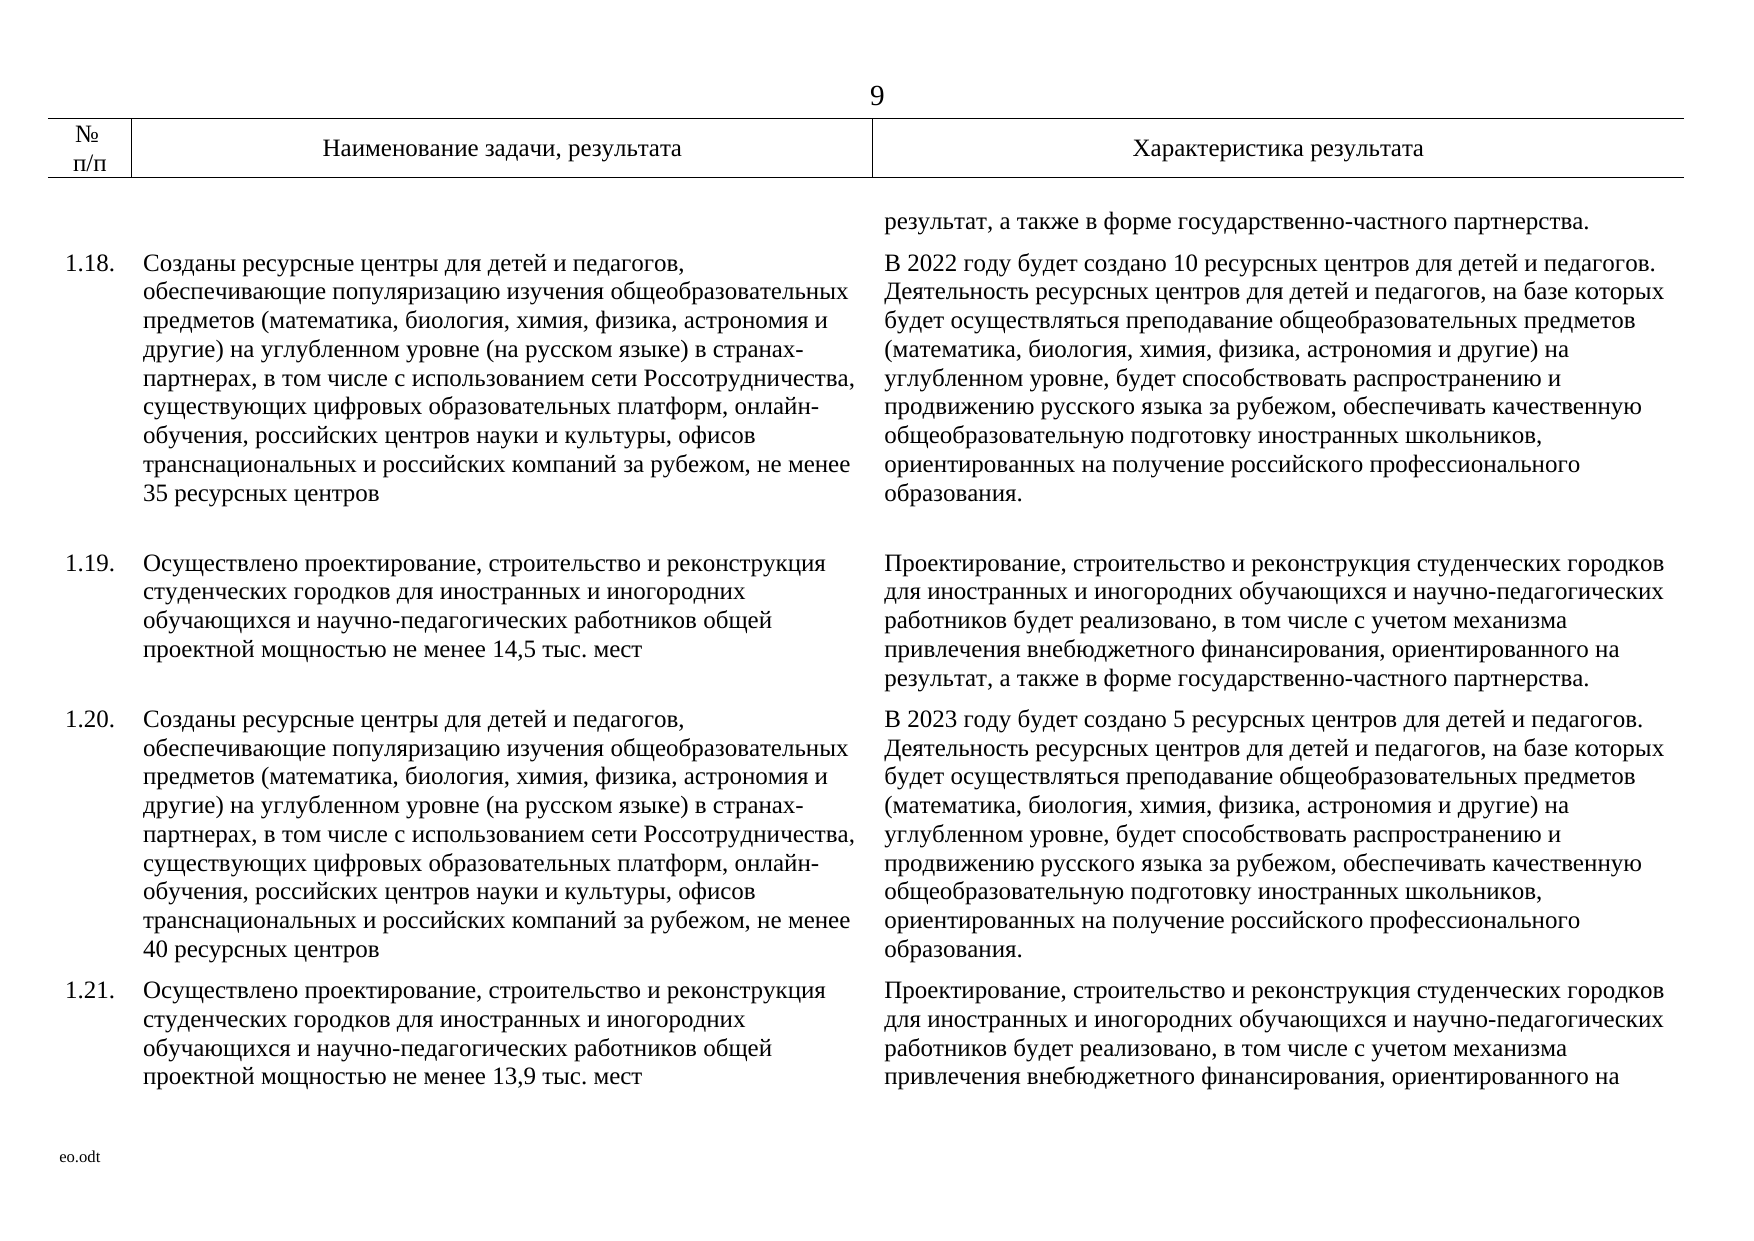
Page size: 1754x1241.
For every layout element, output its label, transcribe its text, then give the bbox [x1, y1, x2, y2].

table_cell [132, 206, 873, 248]
table_cell 1.18. [48, 248, 132, 548]
table_cell Осуществлено проектирование, строительство и реконструкция студенческих городков для иностранных и иногородних обучающихся и научно-педагогических работников общей проектной мощностью не менее 14,5 тыс. мест [132, 548, 873, 704]
table_cell 1.20. [48, 704, 132, 975]
table_cell В 2023 году будет создано 5 ресурсных центров для детей и педагогов. Деятельность ресурсных центров для детей и педагогов, на базе которых будет осуществляться преподавание общеобразовательных предметов (математика, биология, химия, физика, астрономия и другие) на углубленном уровне, будет способствовать распространению и продвижению русского языка за рубежом, обеспечивать качественную общеобразовательную подготовку иностранных школьников, ориентированных на получение российского профессионального образования. [873, 704, 1684, 975]
table_cell [48, 206, 132, 248]
table_cell [48, 178, 1684, 206]
table_cell 1.19. [48, 548, 132, 704]
table_cell Созданы ресурсные центры для детей и педагогов, обеспечивающие популяризацию изучения общеобразовательных предметов (математика, биология, химия, физика, астрономия и другие) на углубленном уровне (на русском языке) в странах-партнерах, в том числе с использованием сети Россотрудничества, существующих цифровых образовательных платформ, онлайн-обучения, российских центров науки и культуры, офисов транснациональных и российских компаний за рубежом, не менее 35 ресурсных центров [132, 248, 873, 548]
table_cell 1.21. [48, 975, 132, 1103]
table_cell В 2022 году будет создано 10 ресурсных центров для детей и педагогов. Деятельность ресурсных центров для детей и педагогов, на базе которых будет осуществляться преподавание общеобразовательных предметов (математика, биология, химия, физика, астрономия и другие) на углубленном уровне, будет способствовать распространению и продвижению русского языка за рубежом, обеспечивать качественную общеобразовательную подготовку иностранных школьников, ориентированных на получение российского профессионального образования. [873, 248, 1684, 548]
table_cell Проектирование, строительство и реконструкция студенческих городков для иностранных и иногородних обучающихся и научно-педагогических работников будет реализовано, в том числе с учетом механизма привлечения внебюджетного финансирования, ориентированного на [873, 975, 1684, 1103]
table_header Наименование задачи, результата [132, 119, 872, 177]
table_header Характеристика результата [873, 119, 1684, 177]
table_cell результат, а также в форме государственно-частного партнерства. [873, 206, 1684, 248]
table_cell Проектирование, строительство и реконструкция студенческих городков для иностранных и иногородних обучающихся и научно-педагогических работников будет реализовано, в том числе с учетом механизма привлечения внебюджетного финансирования, ориентированного на результат, а также в форме государственно-частного партнерства. [873, 548, 1684, 704]
table_cell Созданы ресурсные центры для детей и педагогов, обеспечивающие популяризацию изучения общеобразовательных предметов (математика, биология, химия, физика, астрономия и другие) на углубленном уровне (на русском языке) в странах-партнерах, в том числе с использованием сети Россотрудничества, существующих цифровых образовательных платформ, онлайн-обучения, российских центров науки и культуры, офисов транснациональных и российских компаний за рубежом, не менее 40 ресурсных центров [132, 704, 873, 975]
table_cell Осуществлено проектирование, строительство и реконструкция студенческих городков для иностранных и иногородних обучающихся и научно-педагогических работников общей проектной мощностью не менее 13,9 тыс. мест [132, 975, 873, 1103]
table_header № п/п [48, 119, 131, 177]
